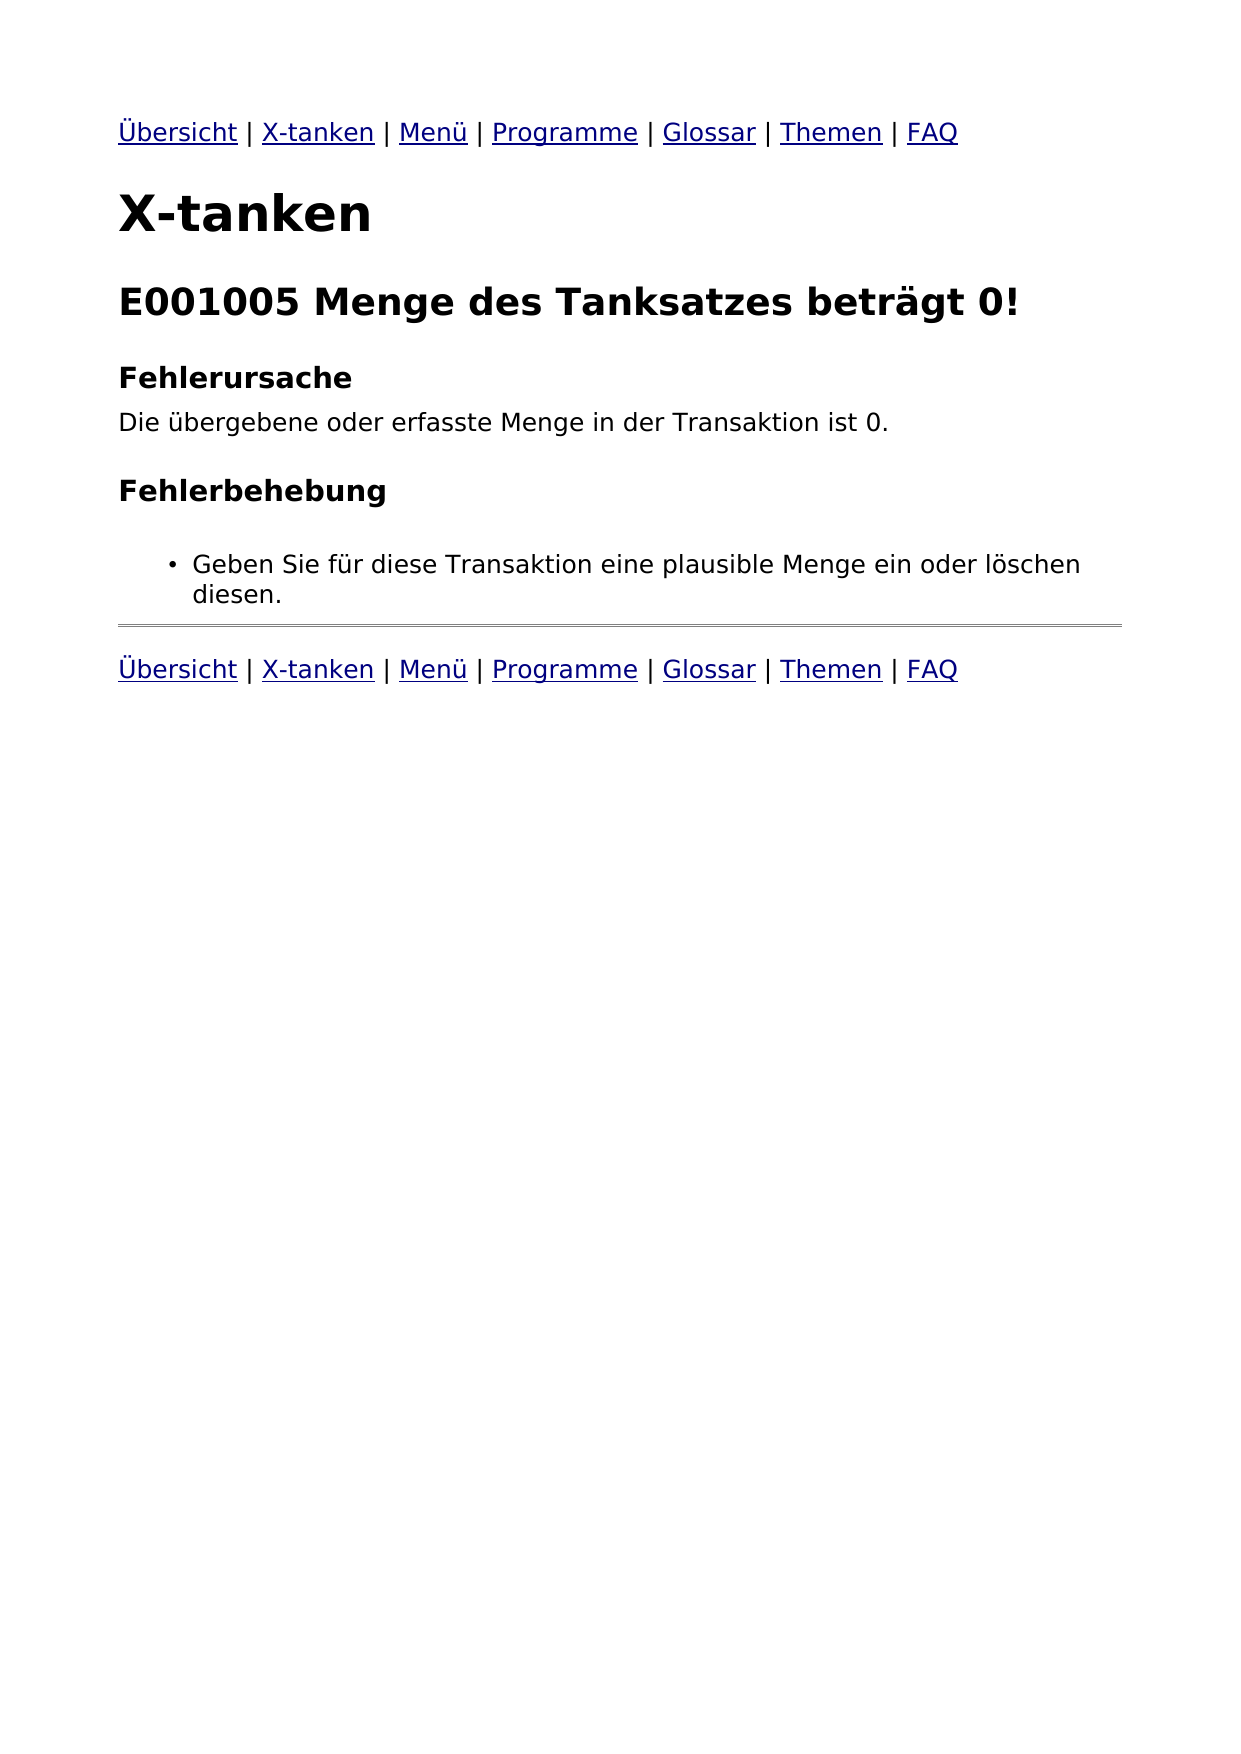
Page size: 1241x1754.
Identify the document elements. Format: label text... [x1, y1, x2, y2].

text Die übergebene oder erfasste Menge in der Transaktion ist 0. [118, 408, 1122, 437]
subtitle Fehlerursache [118, 362, 1122, 396]
text Übersicht | X-tanken | Menü | Programme | Glossar | Themen | FAQ [118, 655, 1122, 684]
text Übersicht | X-tanken | Menü | Programme | Glossar | Themen | FAQ [118, 118, 1122, 147]
subtitle X-tanken [118, 185, 1122, 243]
list Geben Sie für diese Transaktion eine plausible Menge ein oder löschen diesen. [177, 551, 1122, 609]
subtitle Fehlerbehebung [118, 475, 1122, 509]
subtitle E001005 Menge des Tanksatzes beträgt 0! [118, 281, 1122, 324]
